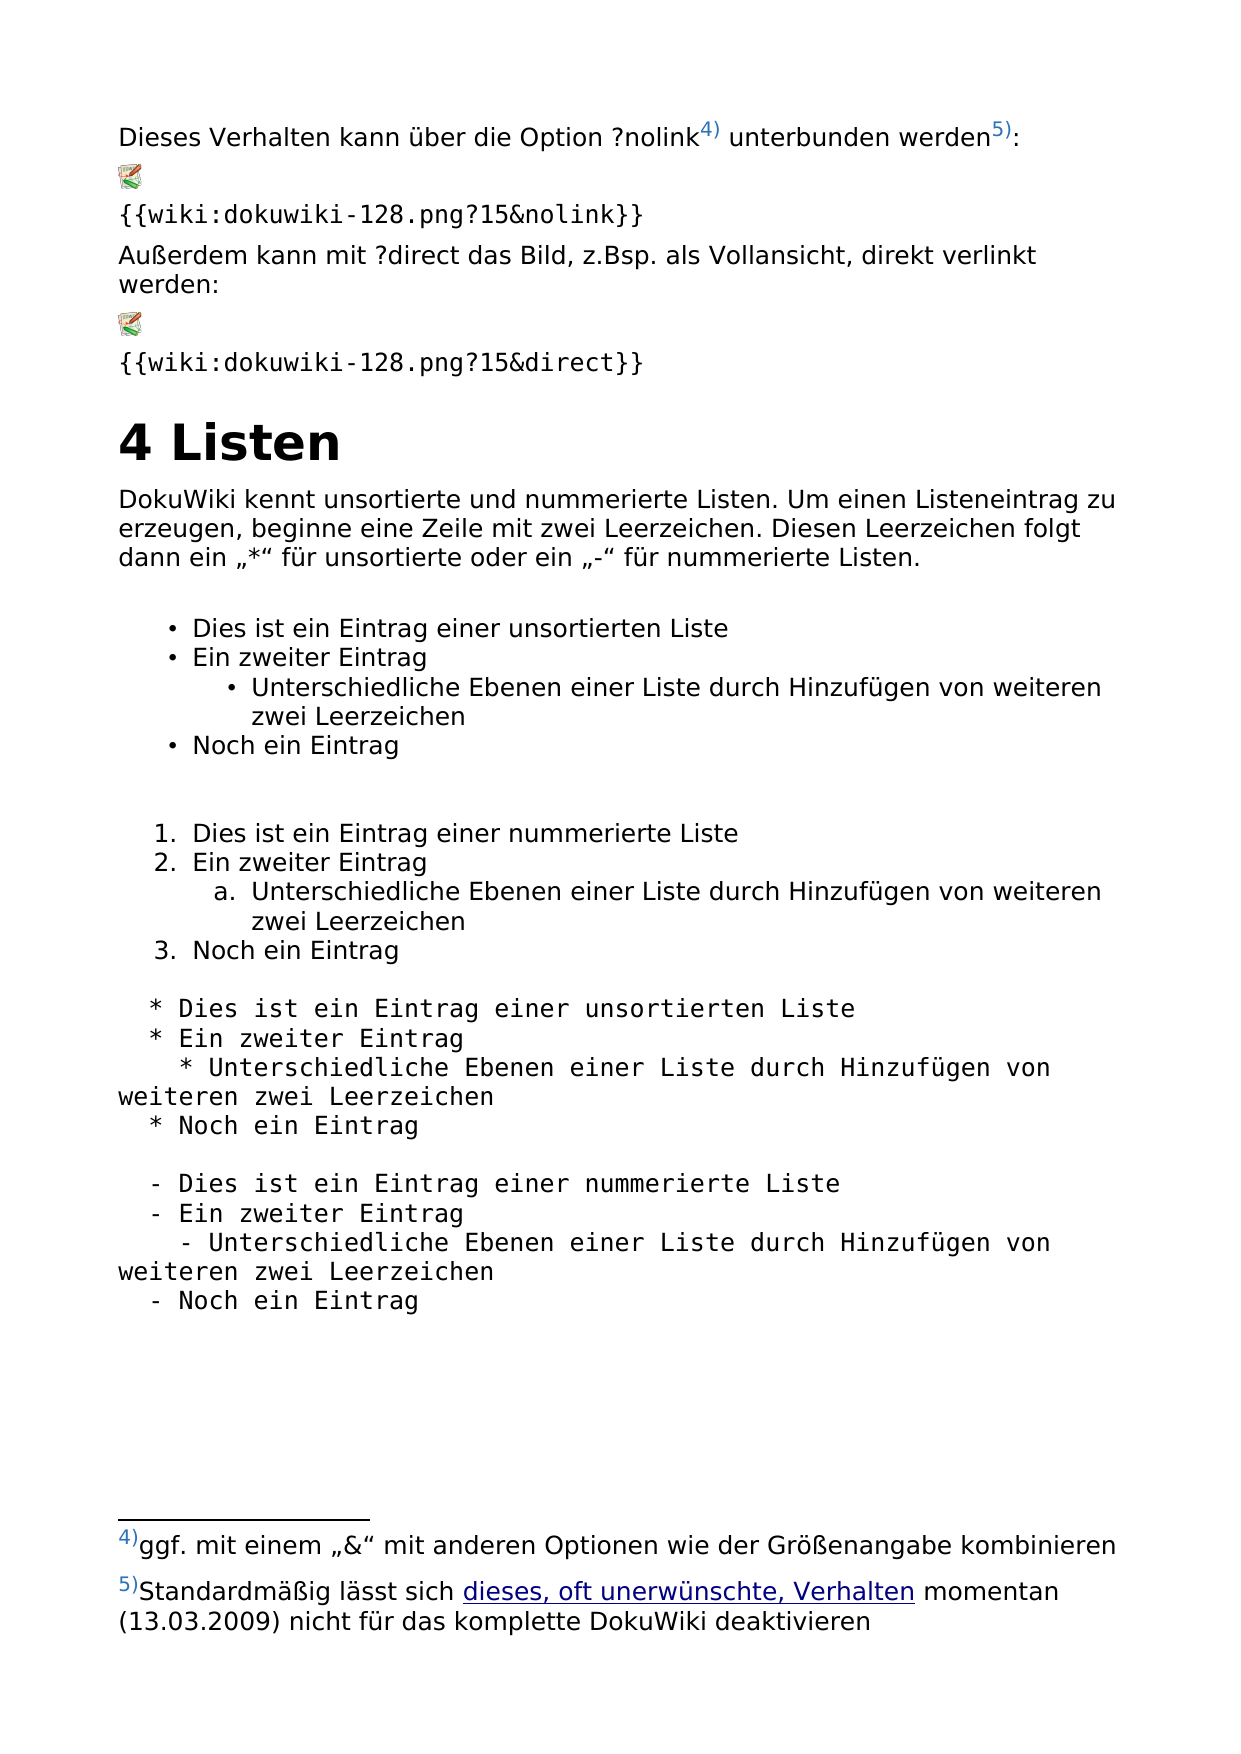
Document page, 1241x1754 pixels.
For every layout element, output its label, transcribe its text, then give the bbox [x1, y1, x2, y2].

list Noch ein Eintrag [177, 731, 1122, 760]
picture [118, 164, 142, 189]
list Ein zweiter Eintrag [177, 644, 1122, 673]
list Unterschiedliche Ebenen einer Liste durch Hinzufügen von weiteren zwei Leerzeichen [236, 878, 1122, 936]
list Unterschiedliche Ebenen einer Liste durch Hinzufügen von weiteren zwei Leerzeichen [236, 673, 1122, 731]
text Dieses Verhalten kann über die Option ?nolink unterbunden werden: [118, 118, 1122, 152]
text DokuWiki kennt unsortierte und nummerierte Listen. Um einen Listeneintrag zu erzeugen, beginne eine Zeile mit zwei Leerzeichen. Diesen Leerzeichen folgt dann ein „*“ für unsortierte oder ein „-“ für nummerierte Listen. [118, 485, 1122, 572]
text * Dies ist ein Eintrag einer unsortierten Liste * Ein zweiter Eintrag * Unterschiedliche Ebenen einer Liste durch Hinzufügen von weiteren zwei Leerzeichen * Noch ein Eintrag - Dies ist ein Eintrag einer nummerierte Liste - Ein zweiter Eintrag - Unterschiedliche Ebenen einer Liste durch Hinzufügen von weiteren zwei Leerzeichen - Noch ein Eintrag [118, 994, 1122, 1315]
list Dies ist ein Eintrag einer unsortierten Liste [177, 614, 1122, 644]
text ggf. mit einem „&“ mit anderen Optionen wie der Größenangabe kombinieren [118, 1526, 1122, 1560]
list Noch ein Eintrag [177, 936, 1122, 965]
text {{wiki:dokuwiki-128.png?15&direct}} [118, 348, 1122, 377]
text Standardmäßig lässt sich dieses, oft unerwünschte, Verhalten momentan (13.03.2009) nicht für das komplette DokuWiki deaktivieren [118, 1573, 1122, 1636]
list Ein zweiter Eintrag [177, 848, 1122, 878]
text {{wiki:dokuwiki-128.png?15&nolink}} [118, 201, 1122, 230]
text Außerdem kann mit ?direct das Bild, z.Bsp. als Vollansicht, direkt verlinkt werden: [118, 242, 1122, 300]
subtitle 4 Listen [118, 414, 1122, 472]
picture [118, 312, 142, 336]
list Dies ist ein Eintrag einer nummerierte Liste [177, 819, 1122, 848]
